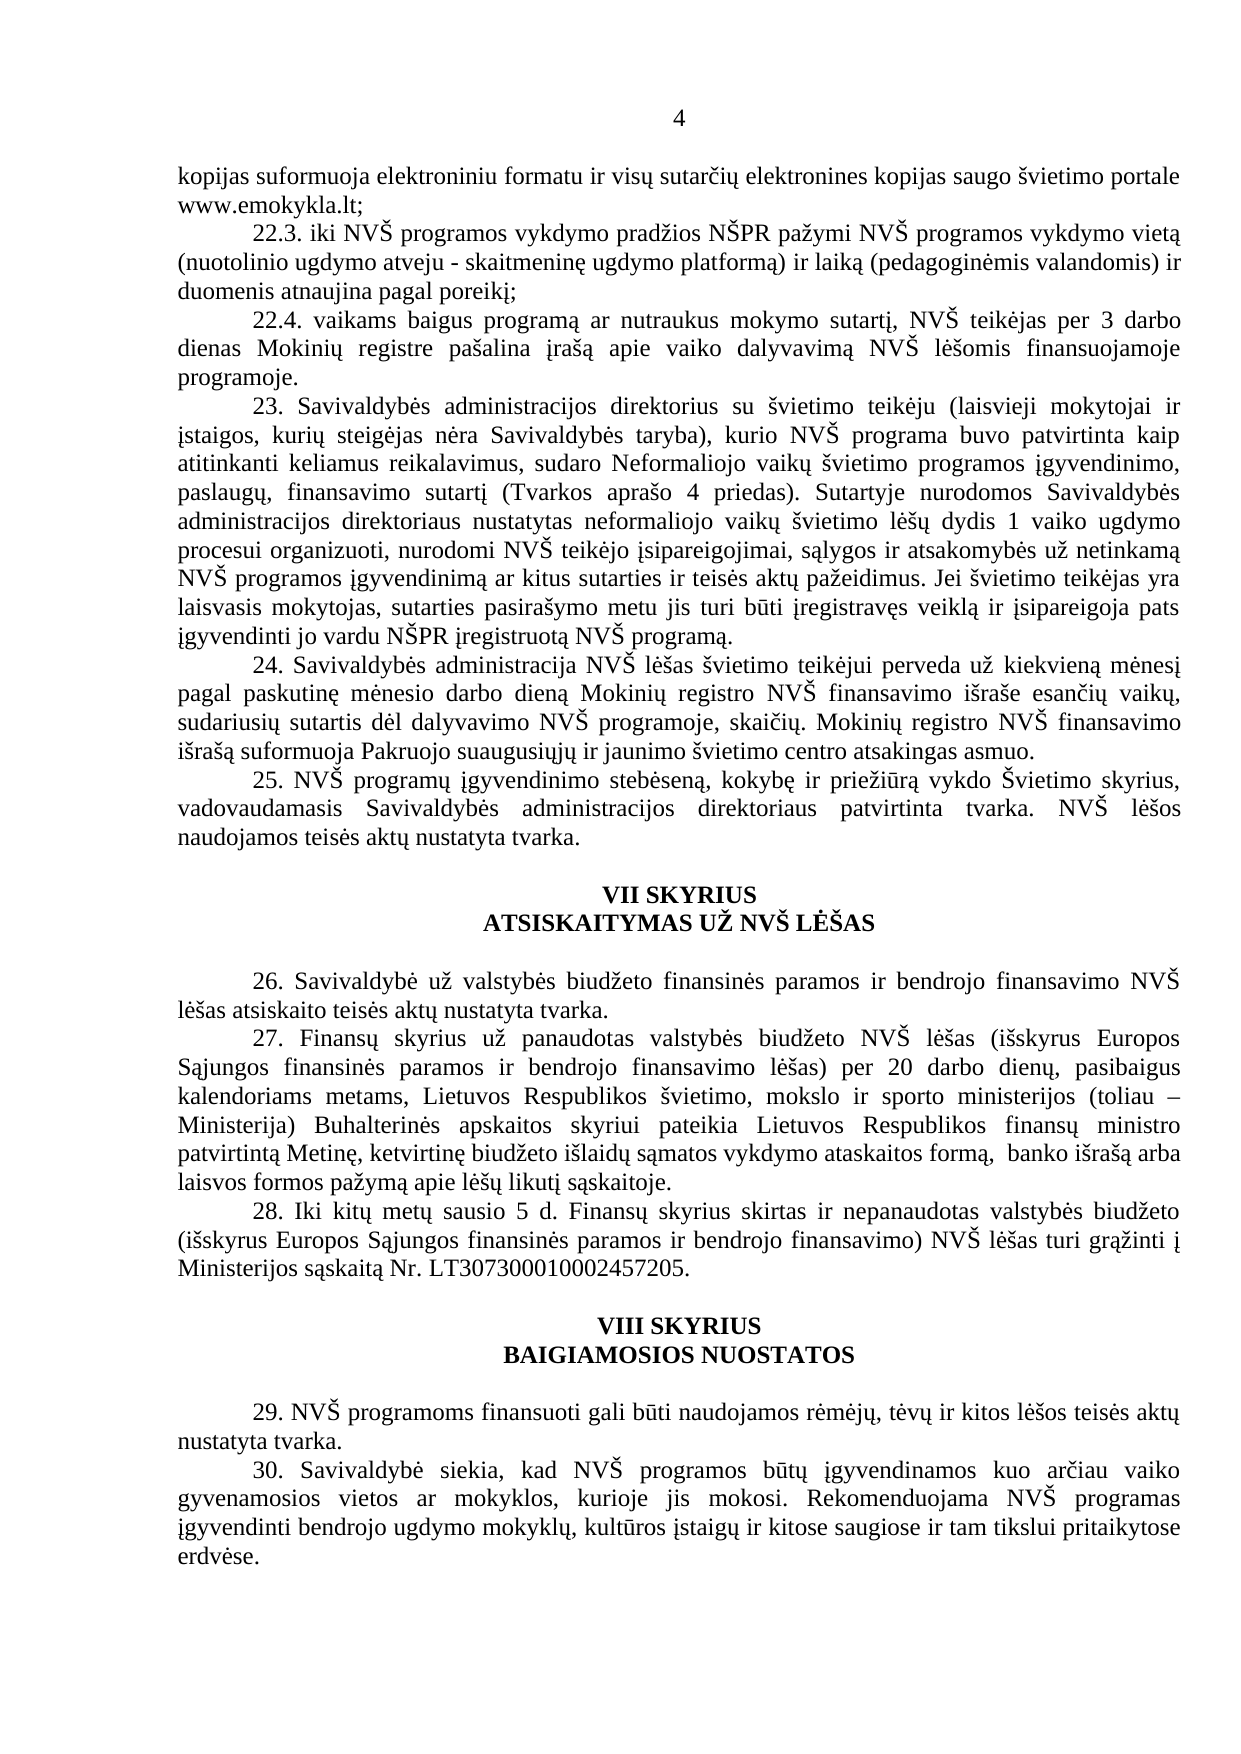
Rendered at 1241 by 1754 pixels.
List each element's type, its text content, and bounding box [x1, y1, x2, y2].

text 23. Savivaldybės administracijos direktorius su švietimo teikėju (laisvieji mokytojai ir įstaigos, kurių steigėjas nėra Savivaldybės taryba), kurio NVŠ programa buvo patvirtinta kaip atitinkanti keliamus reikalavimus, sudaro Neformaliojo vaikų švietimo programos įgyvendinimo, paslaugų, finansavimo sutartį (Tvarkos aprašo 4 priedas). Sutartyje nurodomos Savivaldybės administracijos direktoriaus nustatytas neformaliojo vaikų švietimo lėšų dydis 1 vaiko ugdymo procesui organizuoti, nurodomi NVŠ teikėjo įsipareigojimai, sąlygos ir atsakomybės už netinkamą NVŠ programos įgyvendinimą ar kitus sutarties ir teisės aktų pažeidimus. Jei švietimo teikėjas yra laisvasis mokytojas, sutarties pasirašymo metu jis turi būti įregistravęs veiklą ir įsipareigoja pats įgyvendinti jo vardu NŠPR įregistruotą NVŠ programą. [177, 391, 1181, 650]
text 26. Savivaldybė už valstybės biudžeto finansinės paramos ir bendrojo finansavimo NVŠ lėšas atsiskaito teisės aktų nustatyta tvarka. [177, 966, 1181, 1023]
text VIII SKYRIUS [177, 1311, 1181, 1340]
text 29. NVŠ programoms finansuoti gali būti naudojamos rėmėjų, tėvų ir kitos lėšos teisės aktų nustatyta tvarka. [177, 1397, 1181, 1455]
text BAIGIAMOSIOS NUOSTATOS [177, 1340, 1181, 1368]
text 30. Savivaldybė siekia, kad NVŠ programos būtų įgyvendinamos kuo arčiau vaiko gyvenamosios vietos ar mokyklos, kurioje jis mokosi. Rekomenduojama NVŠ programas įgyvendinti bendrojo ugdymo mokyklų, kultūros įstaigų ir kitose saugiose ir tam tikslui pritaikytose erdvėse. [177, 1455, 1181, 1570]
text 22.3. iki NVŠ programos vykdymo pradžios NŠPR pažymi NVŠ programos vykdymo vietą (nuotolinio ugdymo atveju - skaitmeninę ugdymo platformą) ir laiką (pedagoginėmis valandomis) ir duomenis atnaujina pagal poreikį; [177, 218, 1181, 305]
text 25. NVŠ programų įgyvendinimo stebėseną, kokybę ir priežiūrą vykdo Švietimo skyrius, vadovaudamasis Savivaldybės administracijos direktoriaus patvirtinta tvarka. NVŠ lėšos naudojamos teisės aktų nustatyta tvarka. [177, 765, 1181, 851]
text 28. Iki kitų metų sausio 5 d. Finansų skyrius skirtas ir nepanaudotas valstybės biudžeto (išskyrus Europos Sąjungos finansinės paramos ir bendrojo finansavimo) NVŠ lėšas turi grąžinti į Ministerijos sąskaitą Nr. LT307300010002457205. [177, 1196, 1181, 1282]
text VII SKYRIUS [177, 880, 1181, 908]
text ATSISKAITYMAS UŽ NVŠ LĖŠAS [177, 908, 1181, 937]
text 27. Finansų skyrius už panaudotas valstybės biudžeto NVŠ lėšas (išskyrus Europos Sąjungos finansinės paramos ir bendrojo finansavimo lėšas) per 20 darbo dienų, pasibaigus kalendoriams metams, Lietuvos Respublikos švietimo, mokslo ir sporto ministerijos (toliau – Ministerija) Buhalterinės apskaitos skyriui pateikia Lietuvos Respublikos finansų ministro patvirtintą Metinę, ketvirtinę biudžeto išlaidų sąmatos vykdymo ataskaitos formą, banko išrašą arba laisvos formos pažymą apie lėšų likutį sąskaitoje. [177, 1023, 1181, 1196]
text 24. Savivaldybės administracija NVŠ lėšas švietimo teikėjui perveda už kiekvieną mėnesį pagal paskutinę mėnesio darbo dieną Mokinių registro NVŠ finansavimo išraše esančių vaikų, sudariusių sutartis dėl dalyvavimo NVŠ programoje, skaičių. Mokinių registro NVŠ finansavimo išrašą suformuoja Pakruojo suaugusiųjų ir jaunimo švietimo centro atsakingas asmuo. [177, 650, 1181, 765]
text 22.4. vaikams baigus programą ar nutraukus mokymo sutartį, NVŠ teikėjas per 3 darbo dienas Mokinių registre pašalina įrašą apie vaiko dalyvavimą NVŠ lėšomis finansuojamoje programoje. [177, 305, 1181, 391]
text kopijas suformuoja elektroniniu formatu ir visų sutarčių elektronines kopijas saugo švietimo portale www.emokykla.lt; [177, 161, 1181, 218]
